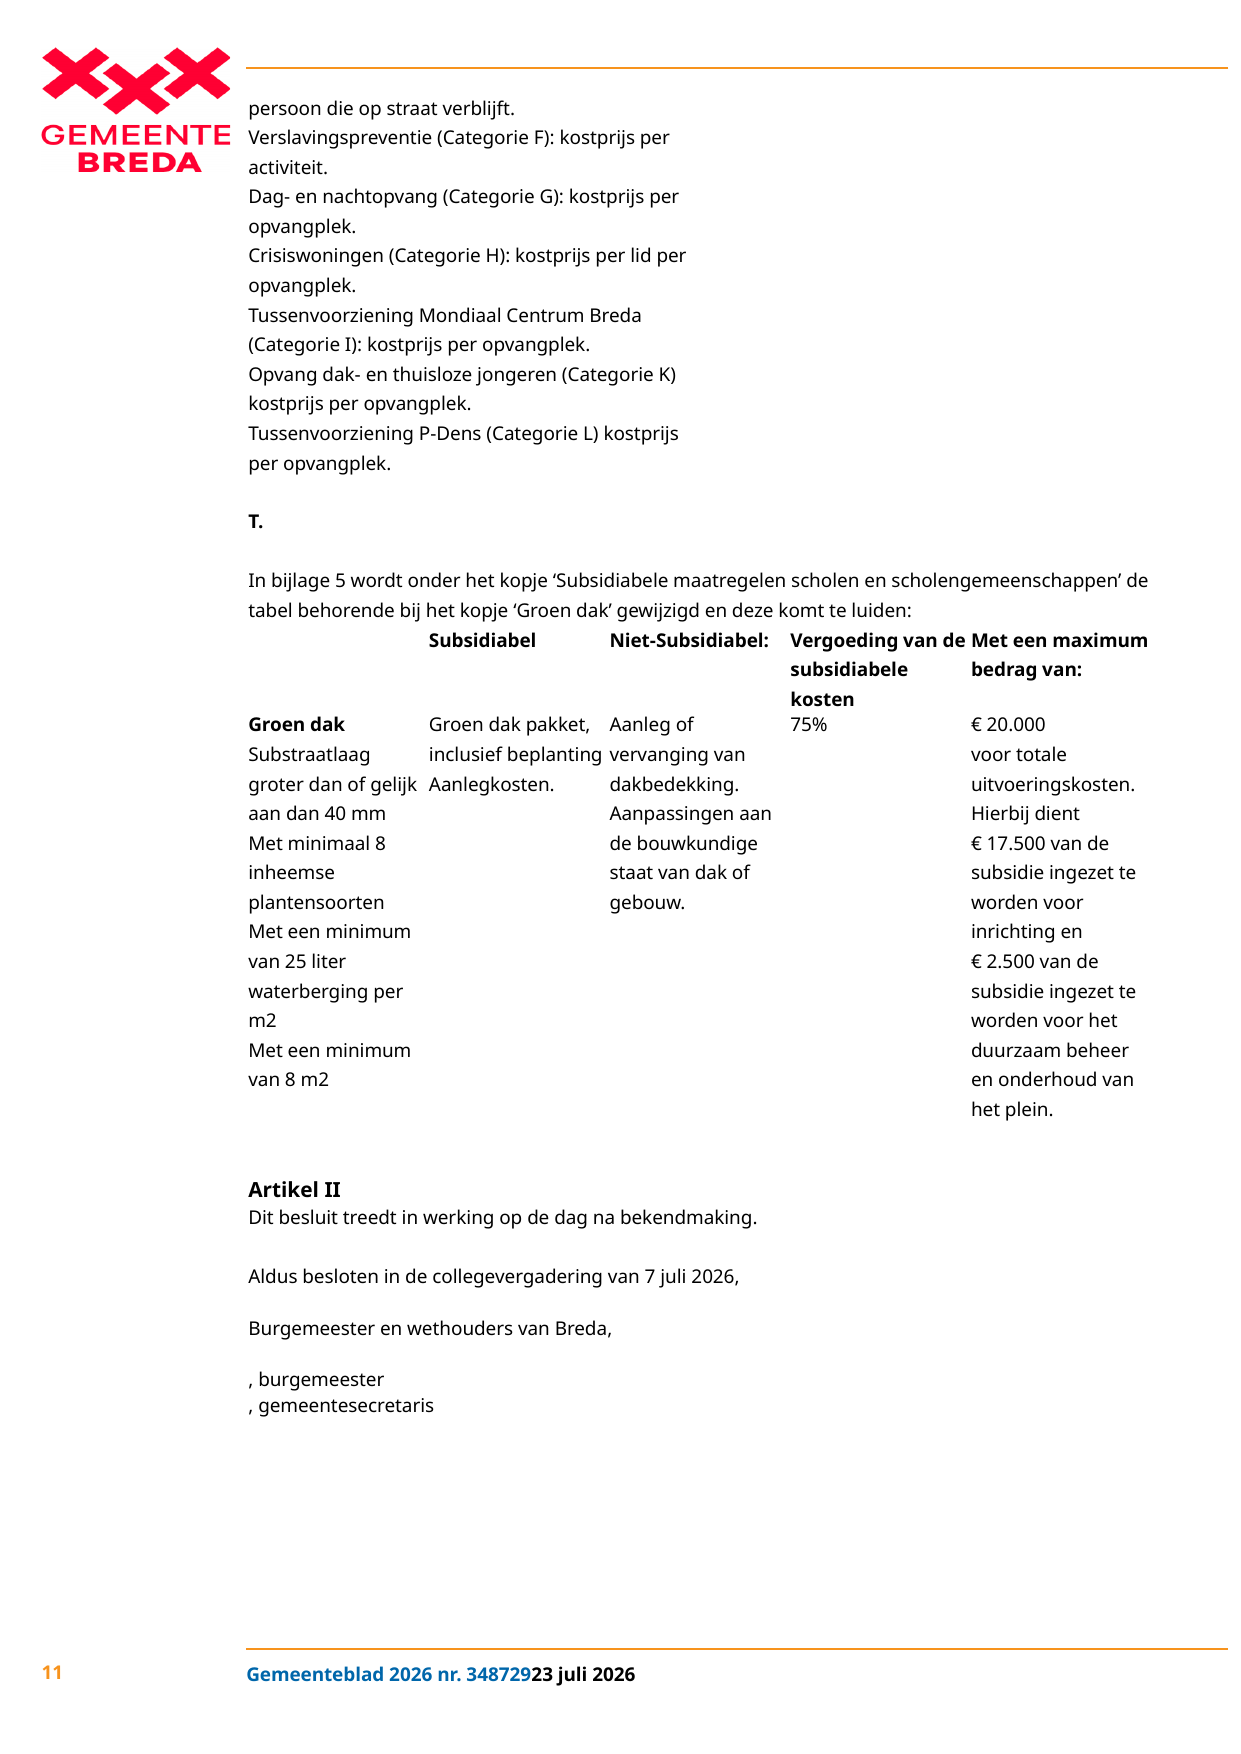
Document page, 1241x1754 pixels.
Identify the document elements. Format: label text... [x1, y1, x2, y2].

table_header Vergoeding van de subsidiabele kosten [790, 627, 971, 712]
table_cell Groen dak pakket, inclusief beplanting Aanlegkosten. [429, 712, 609, 1122]
text T. [248, 508, 1152, 534]
text , gemeentesecretaris [248, 1392, 1152, 1418]
table_header Niet-Subsidiabel: [609, 627, 790, 712]
text Aldus besloten in de collegevergadering van 7 juli 2026, [248, 1263, 1152, 1289]
table_header [248, 627, 429, 712]
text In bijlage 5 wordt onder het kopje ‘Subsidiabele maatregelen scholen en scholengemeenschappen’ de tabel behorende bij het kopje ‘Groen dak’ gewijzigd en deze komt te luiden: [248, 567, 1152, 623]
table_cell € 20.000 voor totale uitvoeringskosten. Hierbij dient € 17.500 van de subsidie ingezet te worden voor inrichting en € 2.500 van de subsidie ingezet te worden voor het duurzaam beheer en onderhoud van het plein. [971, 712, 1152, 1122]
table_cell persoon die op straat verblijft. Verslavingspreventie (Categorie F): kostprijs per activiteit. Dag- en nachtopvang (Categorie G): kostprijs per opvangplek. Crisiswoningen (Categorie H): kostprijs per lid per opvangplek. Tussenvoorziening Mondiaal Centrum Breda (Categorie I): kostprijs per opvangplek. Opvang dak- en thuisloze jongeren (Categorie K) kostprijs per opvangplek. Tussenvoorziening P-Dens (Categorie L) kostprijs per opvangplek. [248, 95, 700, 476]
table_cell Aanleg of vervanging van dakbedekking. Aanpassingen aan de bouwkundige staat van dak of gebouw. [609, 712, 790, 1122]
picture [41, 47, 231, 172]
table_cell [700, 95, 1152, 476]
table_header Met een maximum bedrag van: [971, 627, 1152, 712]
text Burgemeester en wethouders van Breda, [248, 1315, 1152, 1340]
table_cell Groen dak Substraatlaag groter dan of gelijk aan dan 40 mm Met minimaal 8 inheemse plantensoorten Met een minimum van 25 liter waterberging per m2 Met een minimum van 8 m2 [248, 712, 429, 1122]
text , burgemeester [248, 1366, 1152, 1392]
text Artikel II [248, 1176, 1152, 1204]
text Dit besluit treedt in werking op de dag na bekendmaking. [248, 1204, 1152, 1230]
table_cell 75% [790, 712, 971, 1122]
table_header Subsidiabel [429, 627, 609, 712]
